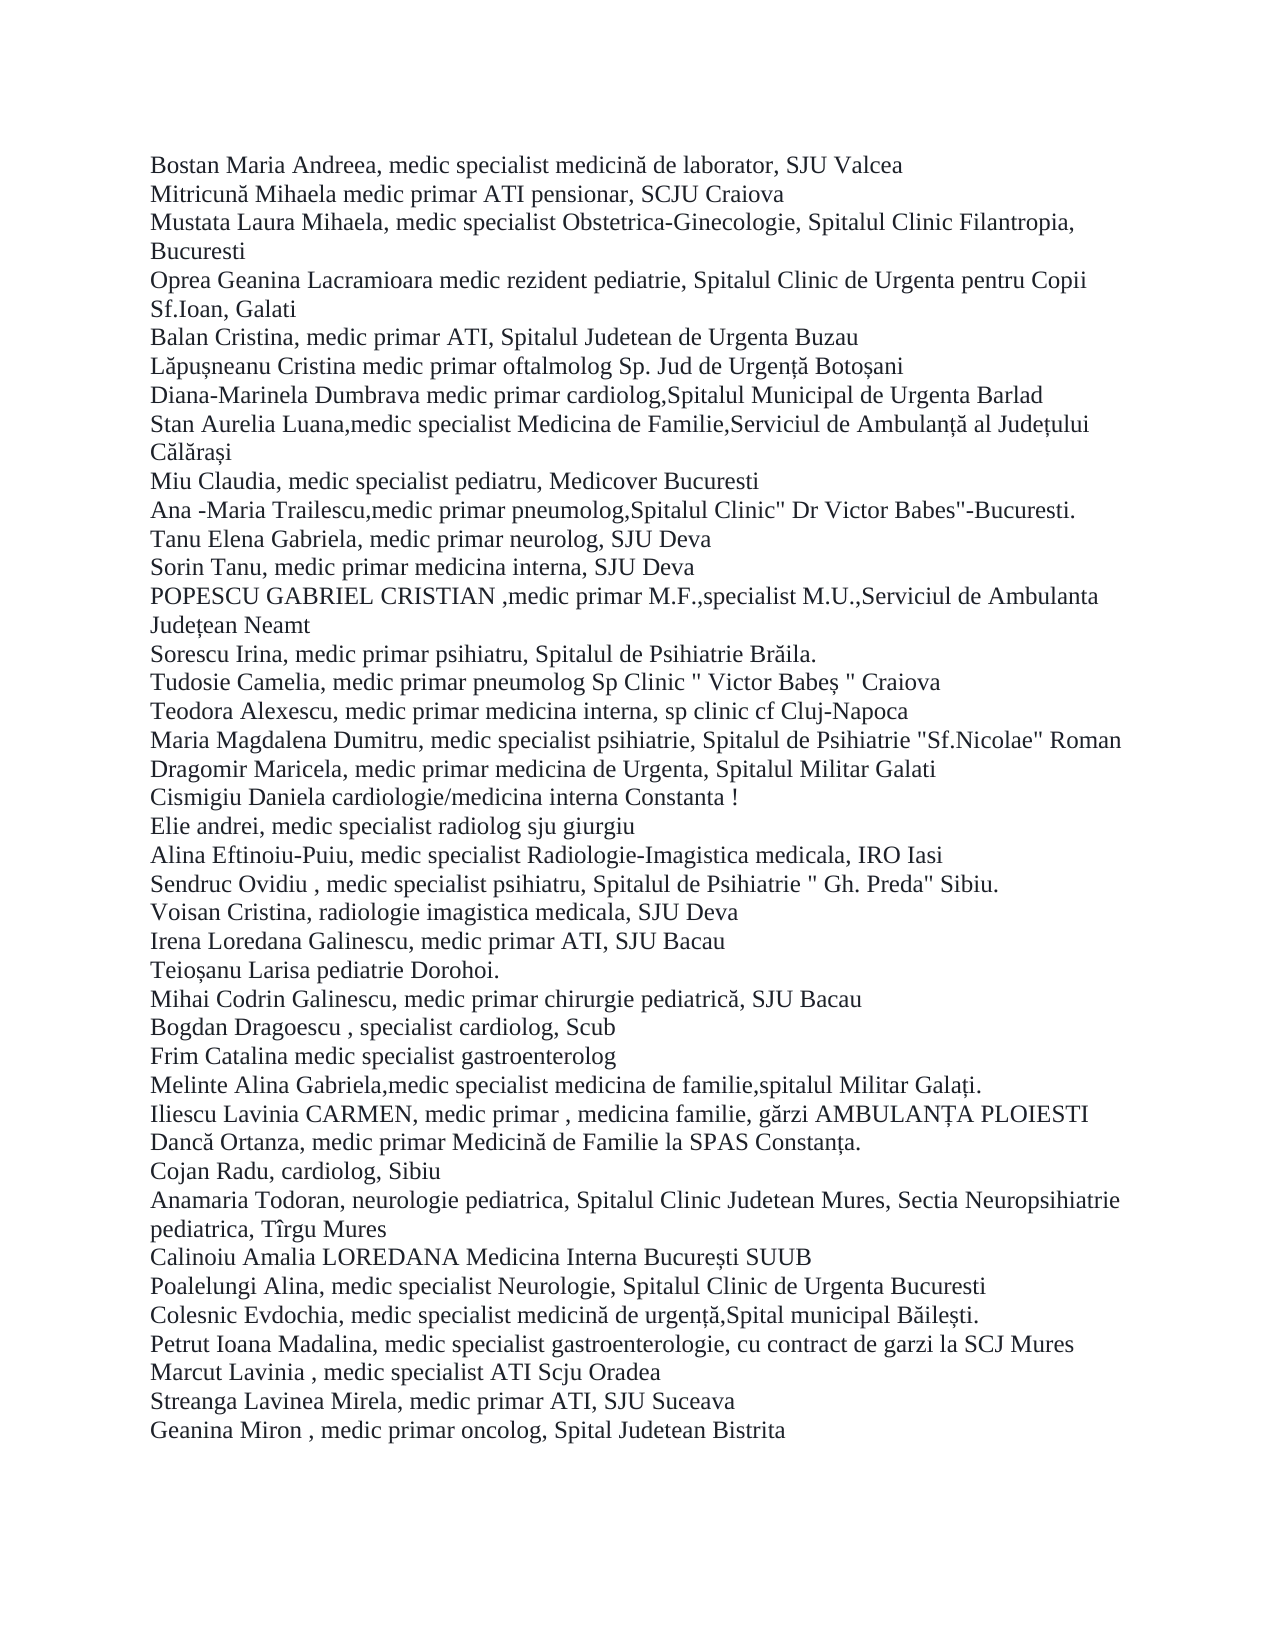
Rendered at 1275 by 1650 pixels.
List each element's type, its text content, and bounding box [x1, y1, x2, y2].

text Dragomir Maricela, medic primar medicina de Urgenta, Spitalul Militar Galati [150, 754, 1125, 782]
text Lăpușneanu Cristina medic primar oftalmolog Sp. Jud de Urgență Botoșani [150, 351, 1125, 380]
text Marcut Lavinia , medic specialist ATI Scju Oradea [150, 1357, 1125, 1386]
text Anamaria Todoran, neurologie pediatrica, Spitalul Clinic Judetean Mures, Sectia Neuropsihiatrie pediatrica, Tîrgu Mures [150, 1185, 1125, 1242]
text Irena Loredana Galinescu, medic primar ATI, SJU Bacau [150, 926, 1125, 955]
text Iliescu Lavinia CARMEN, medic primar , medicina familie, gărzi AMBULANȚA PLOIESTI [150, 1099, 1125, 1127]
text Ana -Maria Trailescu,medic primar pneumolog,Spitalul Clinic" Dr Victor Babes"-Bucuresti. [150, 495, 1125, 524]
text POPESCU GABRIEL CRISTIAN ,medic primar M.F.,specialist M.U.,Serviciul de Ambulanta Județean Neamt [150, 581, 1125, 639]
text Diana-Marinela Dumbrava medic primar cardiolog,Spitalul Municipal de Urgenta Barlad [150, 380, 1125, 409]
text Teodora Alexescu, medic primar medicina interna, sp clinic cf Cluj-Napoca [150, 696, 1125, 725]
text Frim Catalina medic specialist gastroenterolog [150, 1041, 1125, 1070]
text Sorescu Irina, medic primar psihiatru, Spitalul de Psihiatrie Brăila. [150, 639, 1125, 667]
text Teioșanu Larisa pediatrie Dorohoi. [150, 955, 1125, 984]
text Miu Claudia, medic specialist pediatru, Medicover Bucuresti [150, 466, 1125, 495]
text Bogdan Dragoescu , specialist cardiolog, Scub [150, 1012, 1125, 1041]
text Colesnic Evdochia, medic specialist medicină de urgență,Spital municipal Băilești. [150, 1300, 1125, 1329]
text Mitricună Mihaela medic primar ATI pensionar, SCJU Craiova [150, 179, 1125, 207]
text Sendruc Ovidiu , medic specialist psihiatru, Spitalul de Psihiatrie " Gh. Preda" Sibiu. [150, 869, 1125, 897]
text Poalelungi Alina, medic specialist Neurologie, Spitalul Clinic de Urgenta Bucuresti [150, 1271, 1125, 1300]
text Geanina Miron , medic primar oncolog, Spital Judetean Bistrita [150, 1415, 1125, 1444]
text Calinoiu Amalia LOREDANA Medicina Interna București SUUB [150, 1242, 1125, 1271]
text Balan Cristina, medic primar ATI, Spitalul Judetean de Urgenta Buzau [150, 322, 1125, 351]
text Mustata Laura Mihaela, medic specialist Obstetrica-Ginecologie, Spitalul Clinic Filantropia, Bucuresti [150, 207, 1125, 265]
text Stan Aurelia Luana,medic specialist Medicina de Familie,Serviciul de Ambulanță al Județului Călărași [150, 409, 1125, 466]
text Maria Magdalena Dumitru, medic specialist psihiatrie, Spitalul de Psihiatrie "Sf.Nicolae" Roman [150, 725, 1125, 754]
text Alina Eftinoiu-Puiu, medic specialist Radiologie-Imagistica medicala, IRO Iasi [150, 840, 1125, 869]
text Tudosie Camelia, medic primar pneumolog Sp Clinic " Victor Babeș " Craiova [150, 667, 1125, 696]
text Tanu Elena Gabriela, medic primar neurolog, SJU Deva [150, 524, 1125, 552]
text Melinte Alina Gabriela,medic specialist medicina de familie,spitalul Militar Galați. [150, 1070, 1125, 1099]
text Cojan Radu, cardiolog, Sibiu [150, 1156, 1125, 1185]
text Elie andrei, medic specialist radiolog sju giurgiu [150, 811, 1125, 840]
text Dancă Ortanza, medic primar Medicină de Familie la SPAS Constanța. [150, 1127, 1125, 1156]
text Sorin Tanu, medic primar medicina interna, SJU Deva [150, 552, 1125, 581]
text Bostan Maria Andreea, medic specialist medicină de laborator, SJU Valcea [150, 150, 1125, 179]
text Cismigiu Daniela cardiologie/medicina interna Constanta ! [150, 782, 1125, 811]
text Voisan Cristina, radiologie imagistica medicala, SJU Deva [150, 897, 1125, 926]
text Petrut Ioana Madalina, medic specialist gastroenterologie, cu contract de garzi la SCJ Mures [150, 1329, 1125, 1357]
text Mihai Codrin Galinescu, medic primar chirurgie pediatrică, SJU Bacau [150, 984, 1125, 1012]
text Oprea Geanina Lacramioara medic rezident pediatrie, Spitalul Clinic de Urgenta pentru Copii Sf.Ioan, Galati [150, 265, 1125, 322]
text Streanga Lavinea Mirela, medic primar ATI, SJU Suceava [150, 1386, 1125, 1415]
